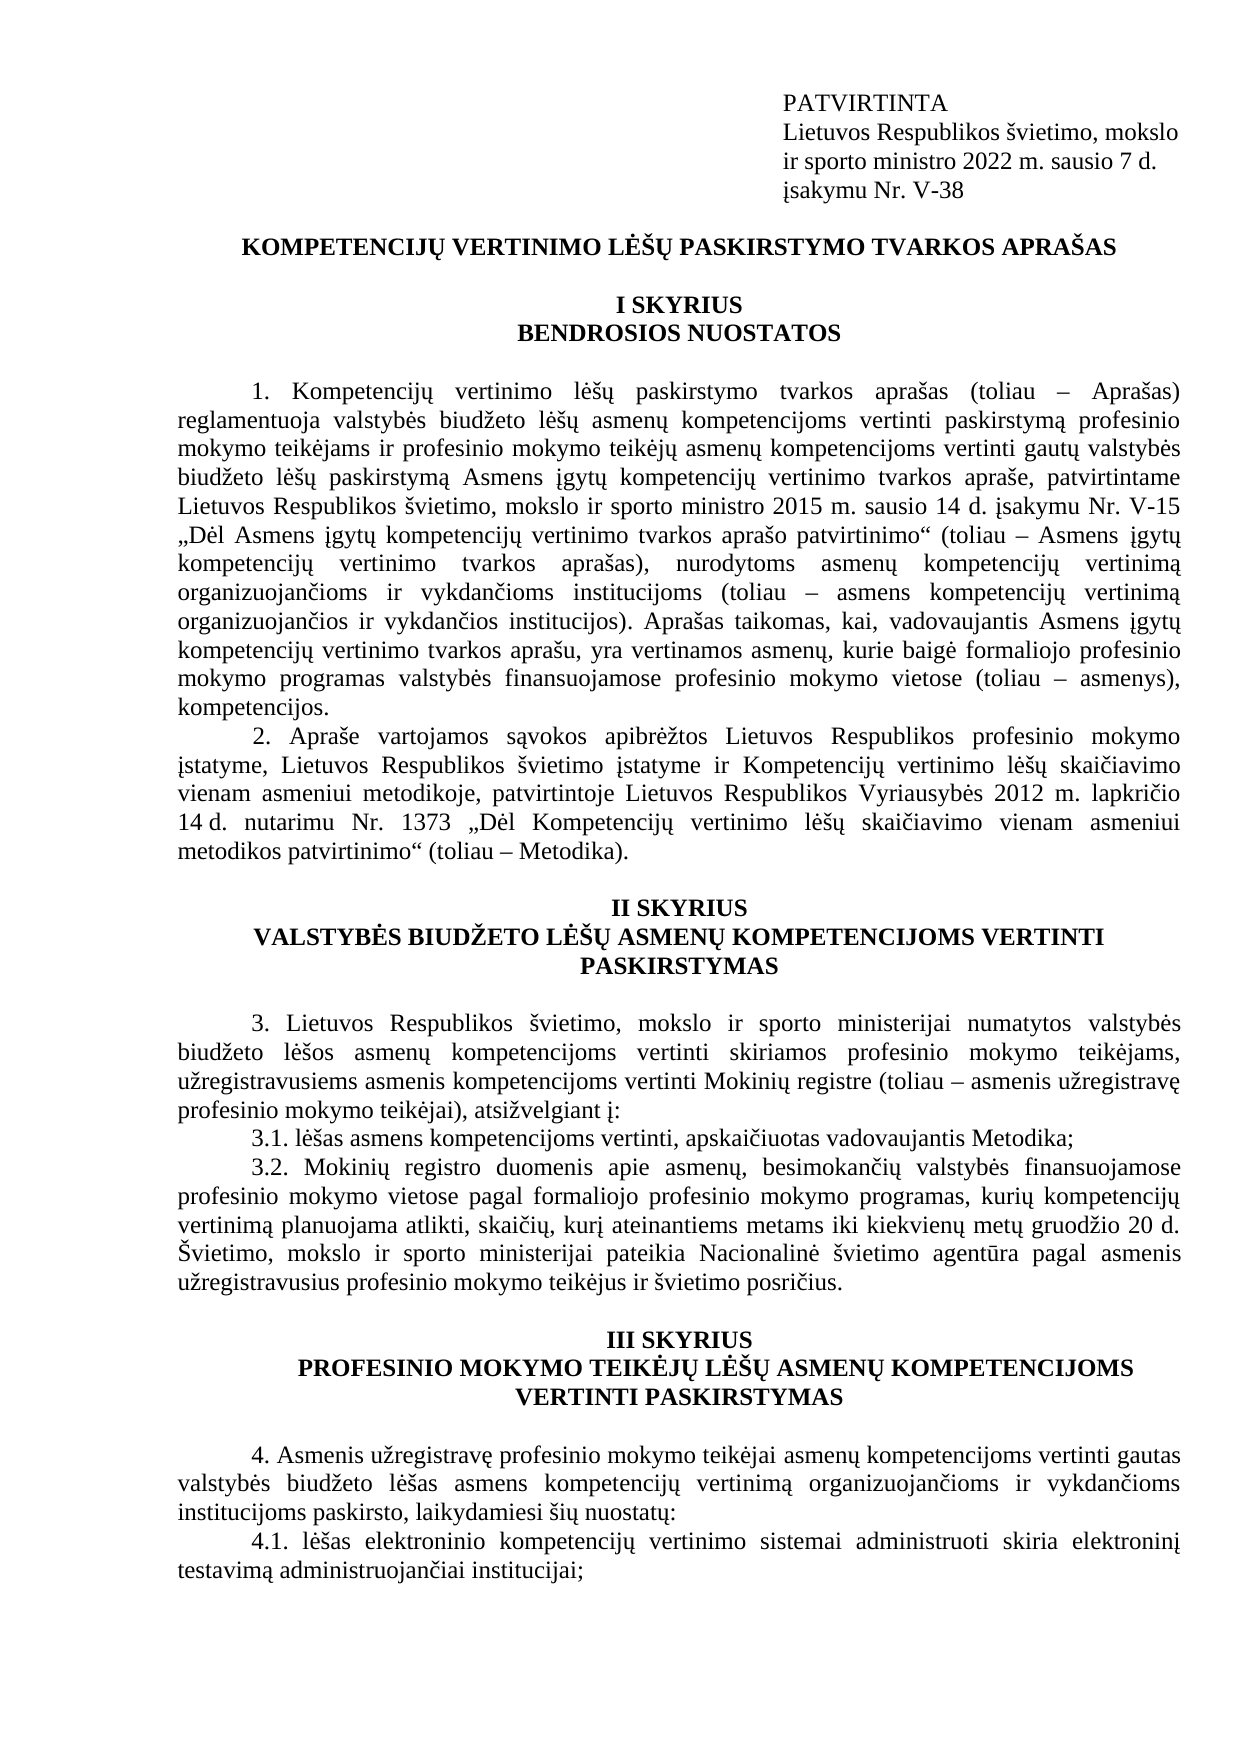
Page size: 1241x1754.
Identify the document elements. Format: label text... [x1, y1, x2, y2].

text 3. Lietuvos Respublikos švietimo, mokslo ir sporto ministerijai numatytos valstybės biudžeto lėšos asmenų kompetencijoms vertinti skiriamos profesinio mokymo teikėjams, užregistravusiems asmenis kompetencijoms vertinti Mokinių registre (toliau – asmenis užregistravę profesinio mokymo teikėjai), atsižvelgiant į: [177, 1008, 1181, 1123]
text 3.2. Mokinių registro duomenis apie asmenų, besimokančių valstybės finansuojamose profesinio mokymo vietose pagal formaliojo profesinio mokymo programas, kurių kompetencijų vertinimą planuojama atlikti, skaičių, kurį ateinantiems metams iki kiekvienų metų gruodžio 20 d. Švietimo, mokslo ir sporto ministerijai pateikia Nacionalinė švietimo agentūra pagal asmenis užregistravusius profesinio mokymo teikėjus ir švietimo posričius. [177, 1152, 1181, 1296]
text 4.1. lėšas elektroninio kompetencijų vertinimo sistemai administruoti skiria elektroninį testavimą administruojančiai institucijai; [177, 1526, 1181, 1583]
text PROFESINIO MOKYMO TEIKĖJŲ LĖŠŲ ASMENŲ KOMPETENCIJOMS VERTINTI PASKIRSTYMAS [177, 1353, 1181, 1411]
text 3.1. lėšas asmens kompetencijoms vertinti, apskaičiuotas vadovaujantis Metodika; [177, 1123, 1181, 1152]
text III SKYRIUS [177, 1325, 1181, 1353]
text 2. Apraše vartojamos sąvokos apibrėžtos Lietuvos Respublikos profesinio mokymo įstatyme, Lietuvos Respublikos švietimo įstatyme ir Kompetencijų vertinimo lėšų skaičiavimo vienam asmeniui metodikoje, patvirtintoje Lietuvos Respublikos Vyriausybės 2012 m. lapkričio 14 d. nutarimu Nr. 1373 „Dėl Kompetencijų vertinimo lėšų skaičiavimo vienam asmeniui metodikos patvirtinimo“ (toliau – Metodika). [177, 721, 1181, 865]
text I SKYRIUS [177, 290, 1181, 318]
text BENDROSIOS NUOSTATOS [177, 318, 1181, 347]
text kOMPETENCIJŲ VERTINIMO LĖŠŲ PASKIRSTYMO TVARKOS APRAŠAS [177, 232, 1181, 261]
text Lietuvos Respublikos švietimo, mokslo [783, 117, 1181, 146]
text VALSTYBĖS BIUDŽETO LĖŠŲ ASMENŲ KOMPETENCIJOMS VERTINTI PASKIRSTYMAS [177, 922, 1181, 980]
text II SKYRIUS [177, 893, 1181, 922]
text 4. Asmenis užregistravę profesinio mokymo teikėjai asmenų kompetencijoms vertinti gautas valstybės biudžeto lėšas asmens kompetencijų vertinimą organizuojančioms ir vykdančioms institucijoms paskirsto, laikydamiesi šių nuostatų: [177, 1440, 1181, 1526]
text įsakymu Nr. V-38 [783, 175, 1181, 203]
text PATVIRTINTA [783, 88, 1181, 117]
text 1. Kompetencijų vertinimo lėšų paskirstymo tvarkos aprašas (toliau – Aprašas) reglamentuoja valstybės biudžeto lėšų asmenų kompetencijoms vertinti paskirstymą profesinio mokymo teikėjams ir profesinio mokymo teikėjų asmenų kompetencijoms vertinti gautų valstybės biudžeto lėšų paskirstymą Asmens įgytų kompetencijų vertinimo tvarkos apraše, patvirtintame Lietuvos Respublikos švietimo, mokslo ir sporto ministro 2015 m. sausio 14 d. įsakymu Nr. V-15 „Dėl Asmens įgytų kompetencijų vertinimo tvarkos aprašo patvirtinimo“ (toliau – Asmens įgytų kompetencijų vertinimo tvarkos aprašas), nurodytoms asmenų kompetencijų vertinimą organizuojančioms ir vykdančioms institucijoms (toliau – asmens kompetencijų vertinimą organizuojančios ir vykdančios institucijos). Aprašas taikomas, kai, vadovaujantis Asmens įgytų kompetencijų vertinimo tvarkos aprašu, yra vertinamos asmenų, kurie baigė formaliojo profesinio mokymo programas valstybės finansuojamose profesinio mokymo vietose (toliau – asmenys), kompetencijos. [177, 376, 1181, 721]
text ir sporto ministro 2022 m. sausio 7 d. [783, 146, 1181, 175]
